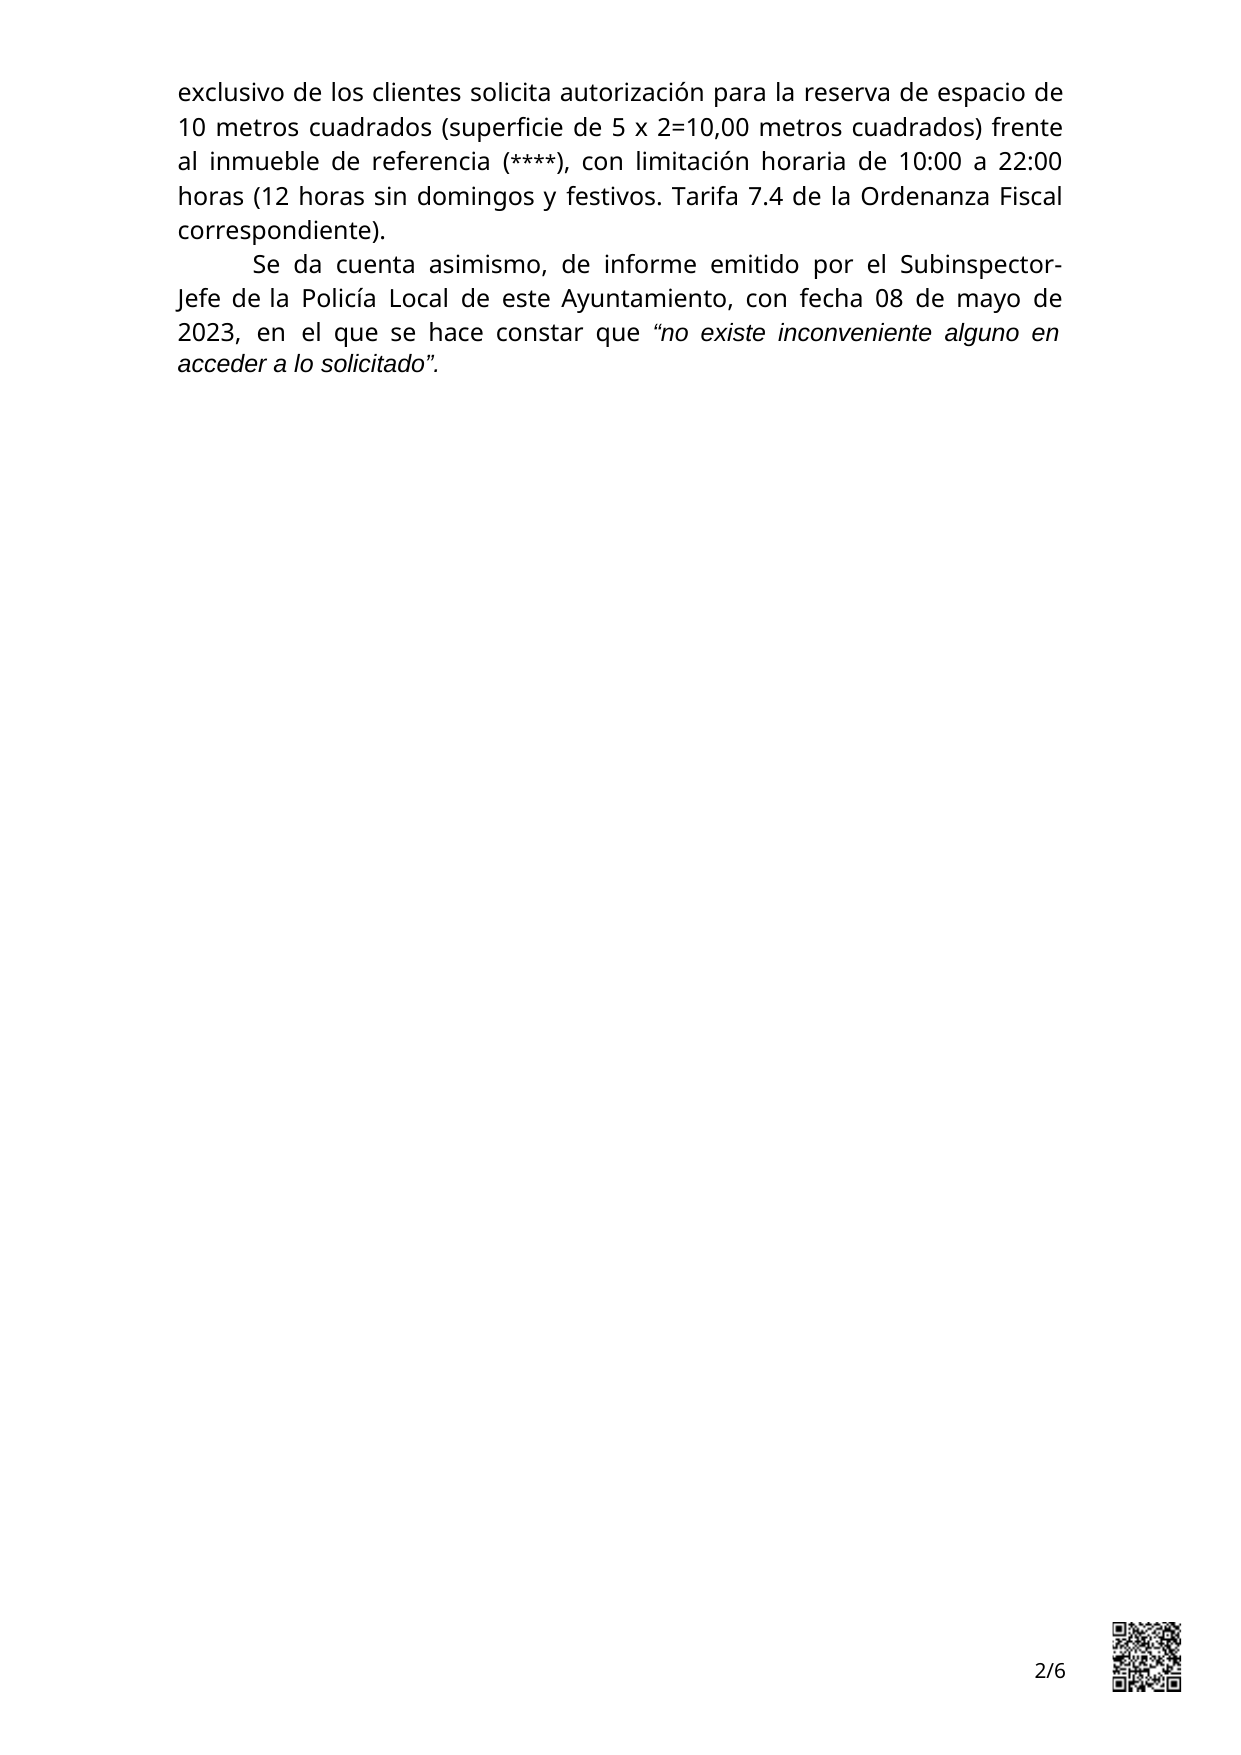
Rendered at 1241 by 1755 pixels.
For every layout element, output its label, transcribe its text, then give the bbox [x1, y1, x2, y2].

text Se da cuenta asimismo, de informe emitido por el Subinspector-Jefe de la Policía Local de este Ayuntamiento, con fecha 08 de mayo de 2023, en el que se hace constar que “no existe inconveniente alguno en acceder a lo solicitado”. [177, 247, 1063, 378]
text exclusivo de los clientes solicita autorización para la reserva de espacio de 10 metros cuadrados (superficie de 5 x 2=10,00 metros cuadrados) frente al inmueble de referencia (****), con limitación horaria de 10:00 a 22:00 horas (12 horas sin domingos y festivos. Tarifa 7.4 de la Ordenanza Fiscal correspondiente). [177, 75, 1063, 247]
